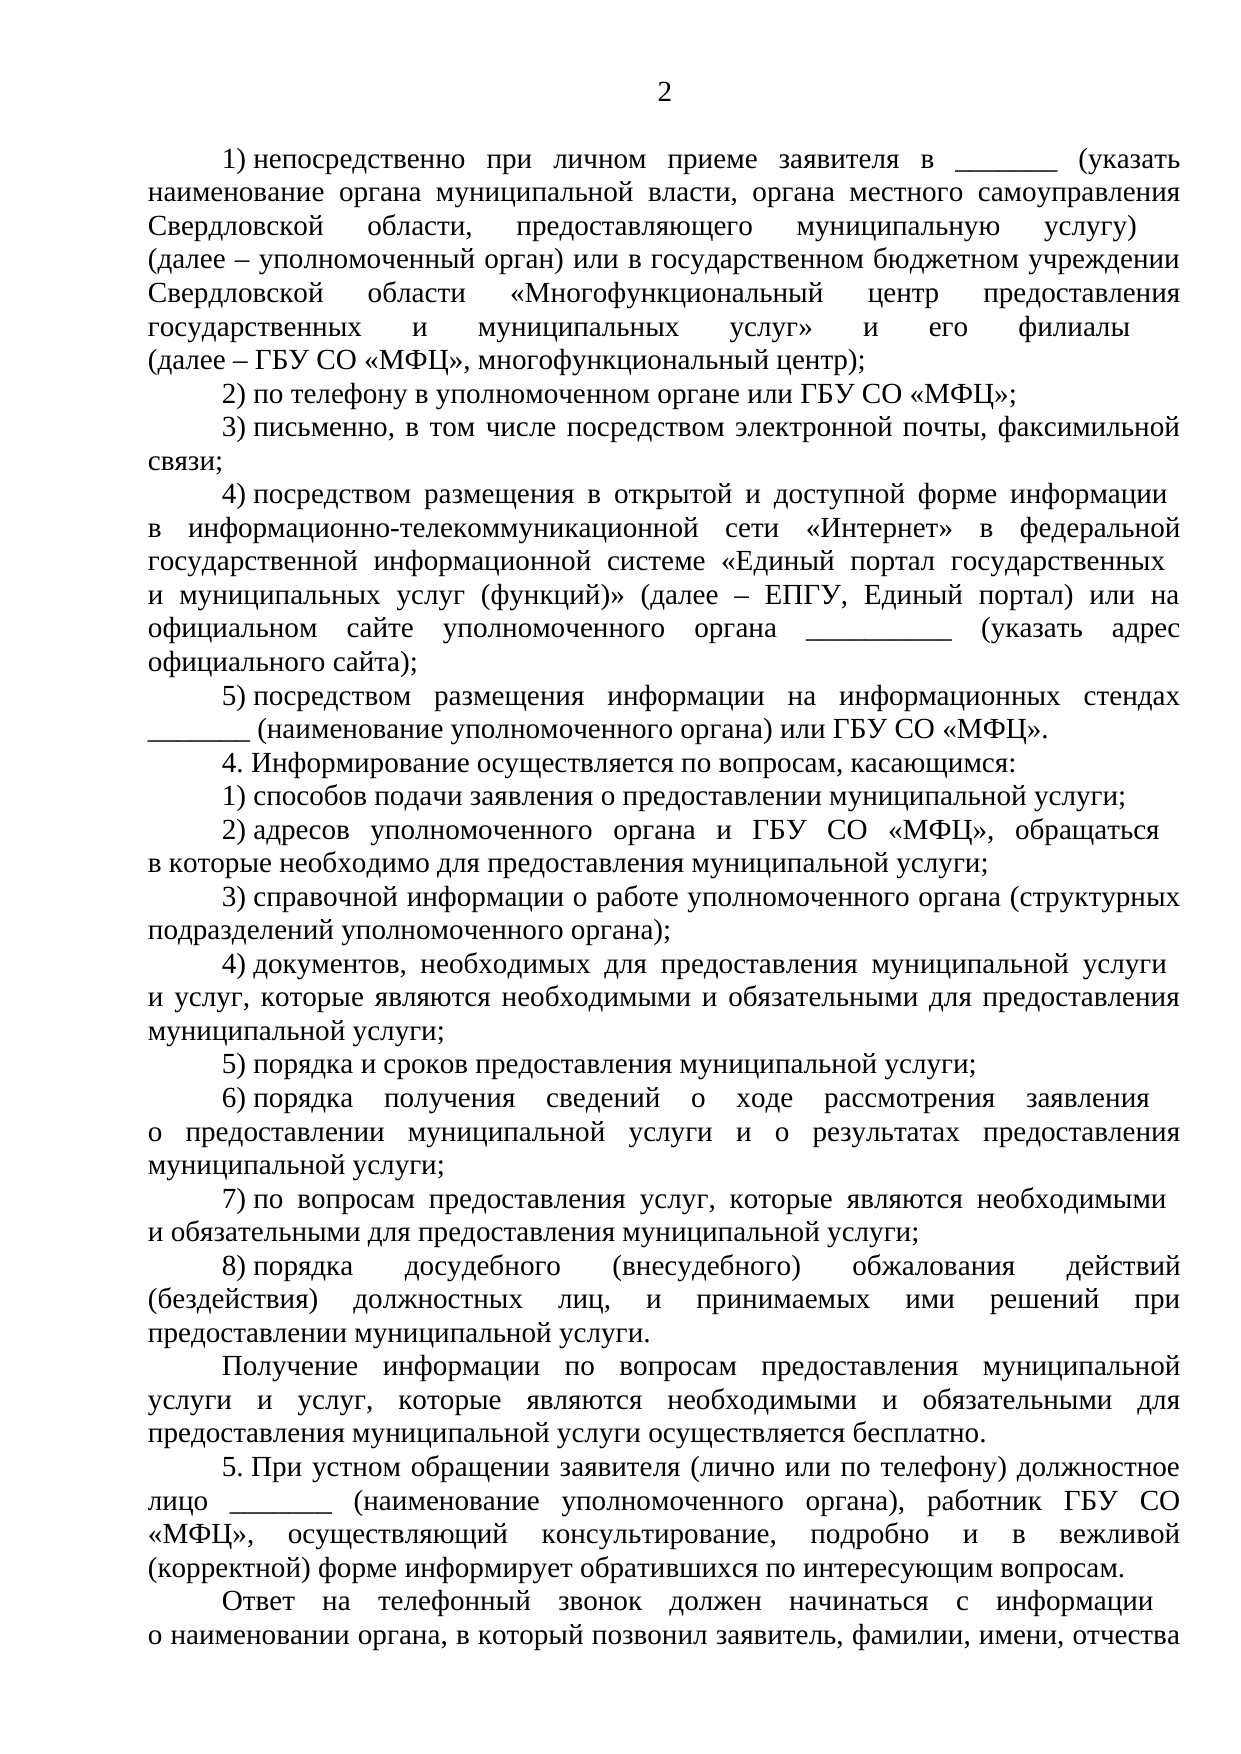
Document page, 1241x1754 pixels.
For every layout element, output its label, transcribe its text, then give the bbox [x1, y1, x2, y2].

text 8) порядка досудебного (внесудебного) обжалования действий (бездействия) должностных лиц, и принимаемых ими решений при предоставлении муниципальной услуги. [148, 1248, 1181, 1348]
text 4) документов, необходимых для предоставления муниципальной услуги и услуг, которые являются необходимыми и обязательными для предоставления муниципальной услуги; [148, 946, 1181, 1047]
text Получение информации по вопросам предоставления муниципальной услуги и услуг, которые являются необходимыми и обязательными для предоставления муниципальной услуги осуществляется бесплатно. [148, 1348, 1181, 1449]
text 2) по телефону в уполномоченном органе или ГБУ СО «МФЦ»; [148, 376, 1181, 409]
text 3) справочной информации о работе уполномоченного органа (структурных подразделений уполномоченного органа); [148, 879, 1181, 946]
text 4. Информирование осуществляется по вопросам, касающимся: [148, 745, 1181, 778]
text 1) способов подачи заявления о предоставлении муниципальной услуги; [148, 778, 1181, 812]
text 1) непосредственно при личном приеме заявителя в _______ (указать наименование органа муниципальной власти, органа местного самоуправления Свердловской области, предоставляющего муниципальную услугу) (далее – уполномоченный орган) или в государственном бюджетном учреждении Свердловской области «Многофункциональный центр предоставления государственных и муниципальных услуг» и его филиалы (далее – ГБУ СО «МФЦ», многофункциональный центр); [148, 141, 1181, 376]
text 7) по вопросам предоставления услуг, которые являются необходимыми и обязательными для предоставления муниципальной услуги; [148, 1181, 1181, 1248]
text 4) посредством размещения в открытой и доступной форме информации в информационно-телекоммуникационной сети «Интернет» в федеральной государственной информационной системе «Единый портал государственных и муниципальных услуг (функций)» (далее – ЕПГУ, Единый портал) или на официальном сайте уполномоченного органа __________ (указать адрес официального сайта); [148, 476, 1181, 678]
text 2) адресов уполномоченного органа и ГБУ СО «МФЦ», обращаться в которые необходимо для предоставления муниципальной услуги; [148, 812, 1181, 879]
text 5) порядка и сроков предоставления муниципальной услуги; [148, 1047, 1181, 1080]
text 3) письменно, в том числе посредством электронной почты, факсимильной связи; [148, 409, 1181, 476]
text 5. При устном обращении заявителя (лично или по телефону) должностное лицо _______ (наименование уполномоченного органа), работник ГБУ СО «МФЦ», осуществляющий консультирование, подробно и в вежливой (корректной) форме информирует обратившихся по интересующим вопросам. [148, 1449, 1181, 1583]
text Ответ на телефонный звонок должен начинаться с информации о наименовании органа, в который позвонил заявитель, фамилии, имени, отчества [148, 1583, 1181, 1650]
text 5) посредством размещения информации на информационных стендах _______ (наименование уполномоченного органа) или ГБУ СО «МФЦ». [148, 678, 1181, 745]
text 6) порядка получения сведений о ходе рассмотрения заявления о предоставлении муниципальной услуги и о результатах предоставления муниципальной услуги; [148, 1080, 1181, 1181]
